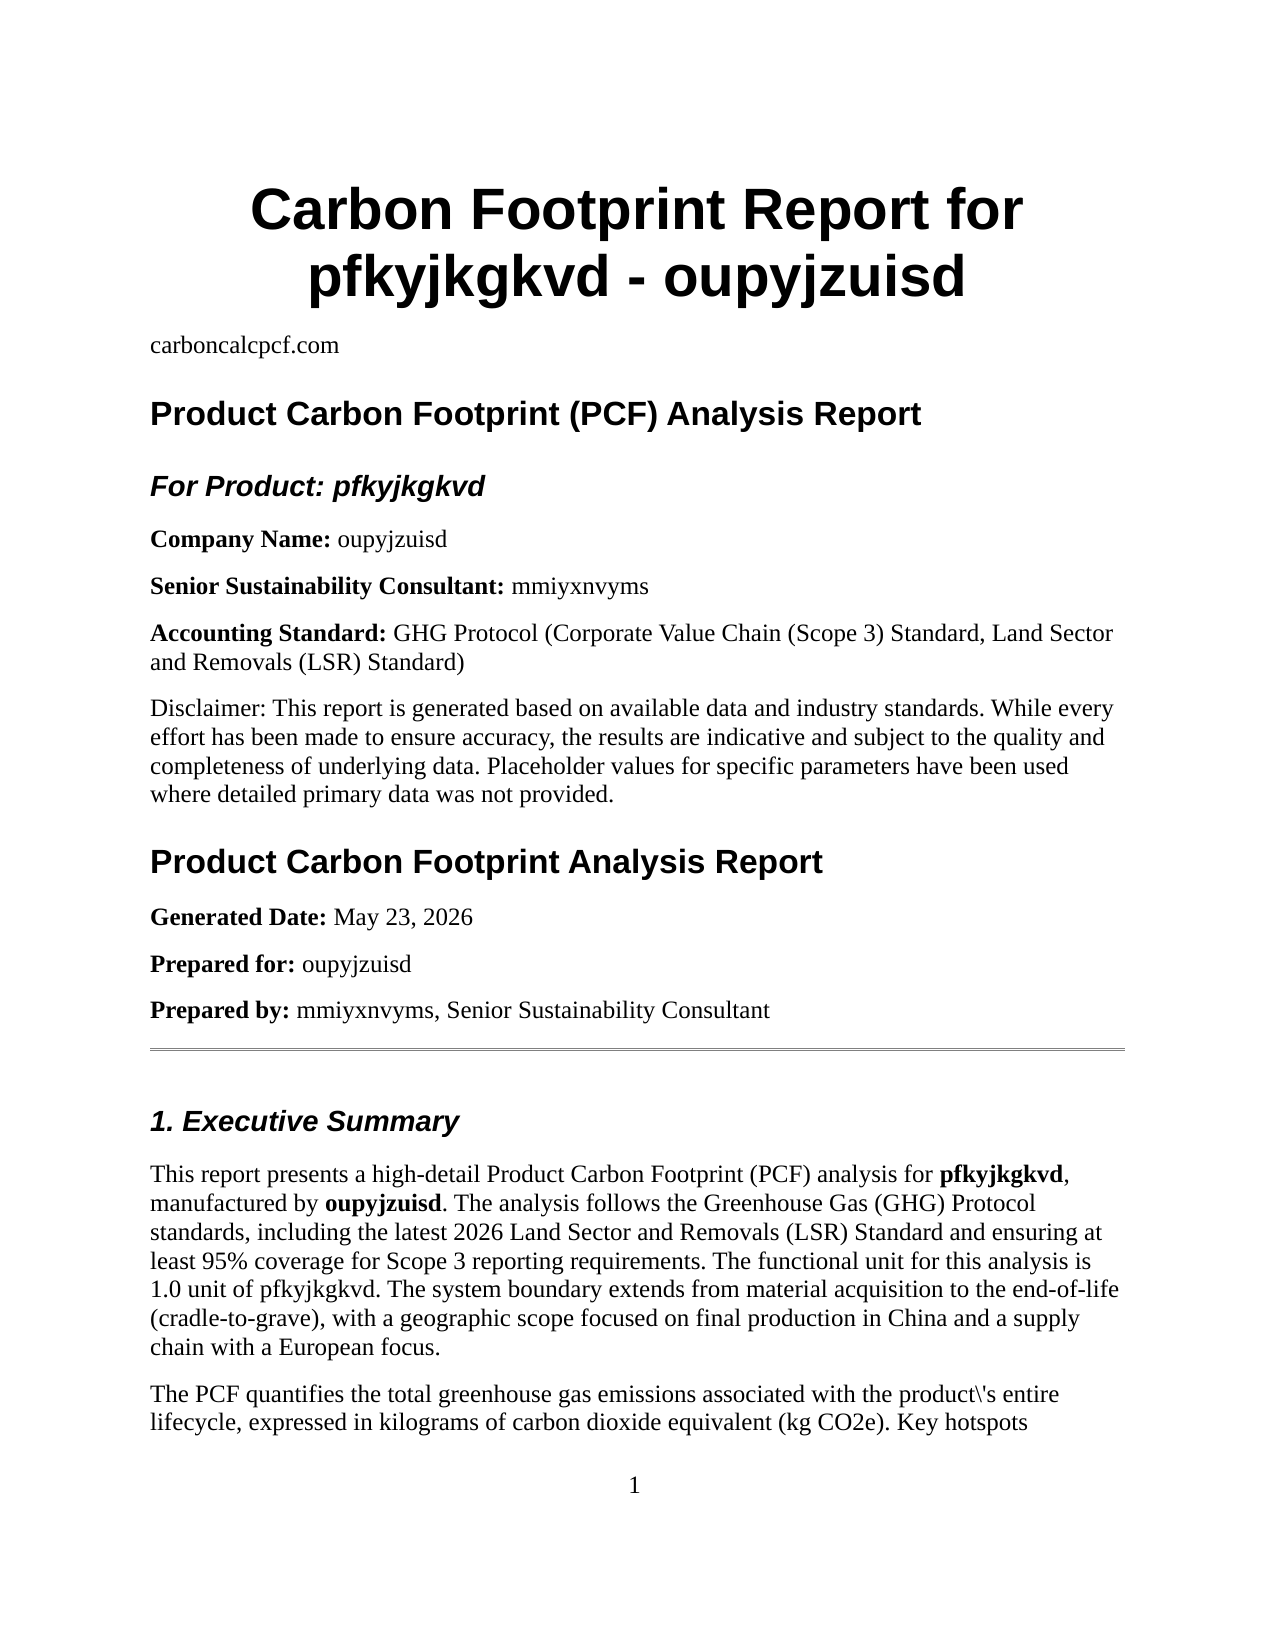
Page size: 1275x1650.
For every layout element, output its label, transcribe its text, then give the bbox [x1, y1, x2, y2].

text Prepared by: mmiyxnvyms, Senior Sustainability Consultant [150, 996, 1125, 1024]
subtitle For Product: pfkyjkgkvd [150, 469, 1125, 503]
text Prepared for: oupyjzuisd [150, 949, 1125, 978]
text This report presents a high-detail Product Carbon Footprint (PCF) analysis for pfkyjkgkvd, manufactured by oupyjzuisd. The analysis follows the Greenhouse Gas (GHG) Protocol standards, including the latest 2026 Land Sector and Removals (LSR) Standard and ensuring at least 95% coverage for Scope 3 reporting requirements. The functional unit for this analysis is 1.0 unit of pfkyjkgkvd. The system boundary extends from material acquisition to the end-of-life (cradle-to-grave), with a geographic scope focused on final production in China and a supply chain with a European focus. [150, 1159, 1125, 1361]
subtitle Product Carbon Footprint (PCF) Analysis Report [150, 393, 1125, 432]
text Generated Date: May 23, 2026 [150, 902, 1125, 931]
text Accounting Standard: GHG Protocol (Corporate Value Chain (Scope 3) Standard, Land Sector and Removals (LSR) Standard) [150, 618, 1125, 675]
title Carbon Footprint Report for pfkyjkgkvd - oupyjzuisd [150, 175, 1125, 309]
subtitle Product Carbon Footprint Analysis Report [150, 842, 1125, 881]
text carboncalcpcf.com [150, 331, 1125, 359]
text Senior Sustainability Consultant: mmiyxnvyms [150, 571, 1125, 600]
subtitle 1. Executive Summary [150, 1104, 1125, 1138]
text The PCF quantifies the total greenhouse gas emissions associated with the product\'s entire lifecycle, expressed in kilograms of carbon dioxide equivalent (kg CO2e). Key hotspots [150, 1379, 1125, 1436]
text Disclaimer: This report is generated based on available data and industry standards. While every effort has been made to ensure accuracy, the results are indicative and subject to the quality and completeness of underlying data. Placeholder values for specific parameters have been used where detailed primary data was not provided. [150, 693, 1125, 808]
text Company Name: oupyjzuisd [150, 524, 1125, 553]
